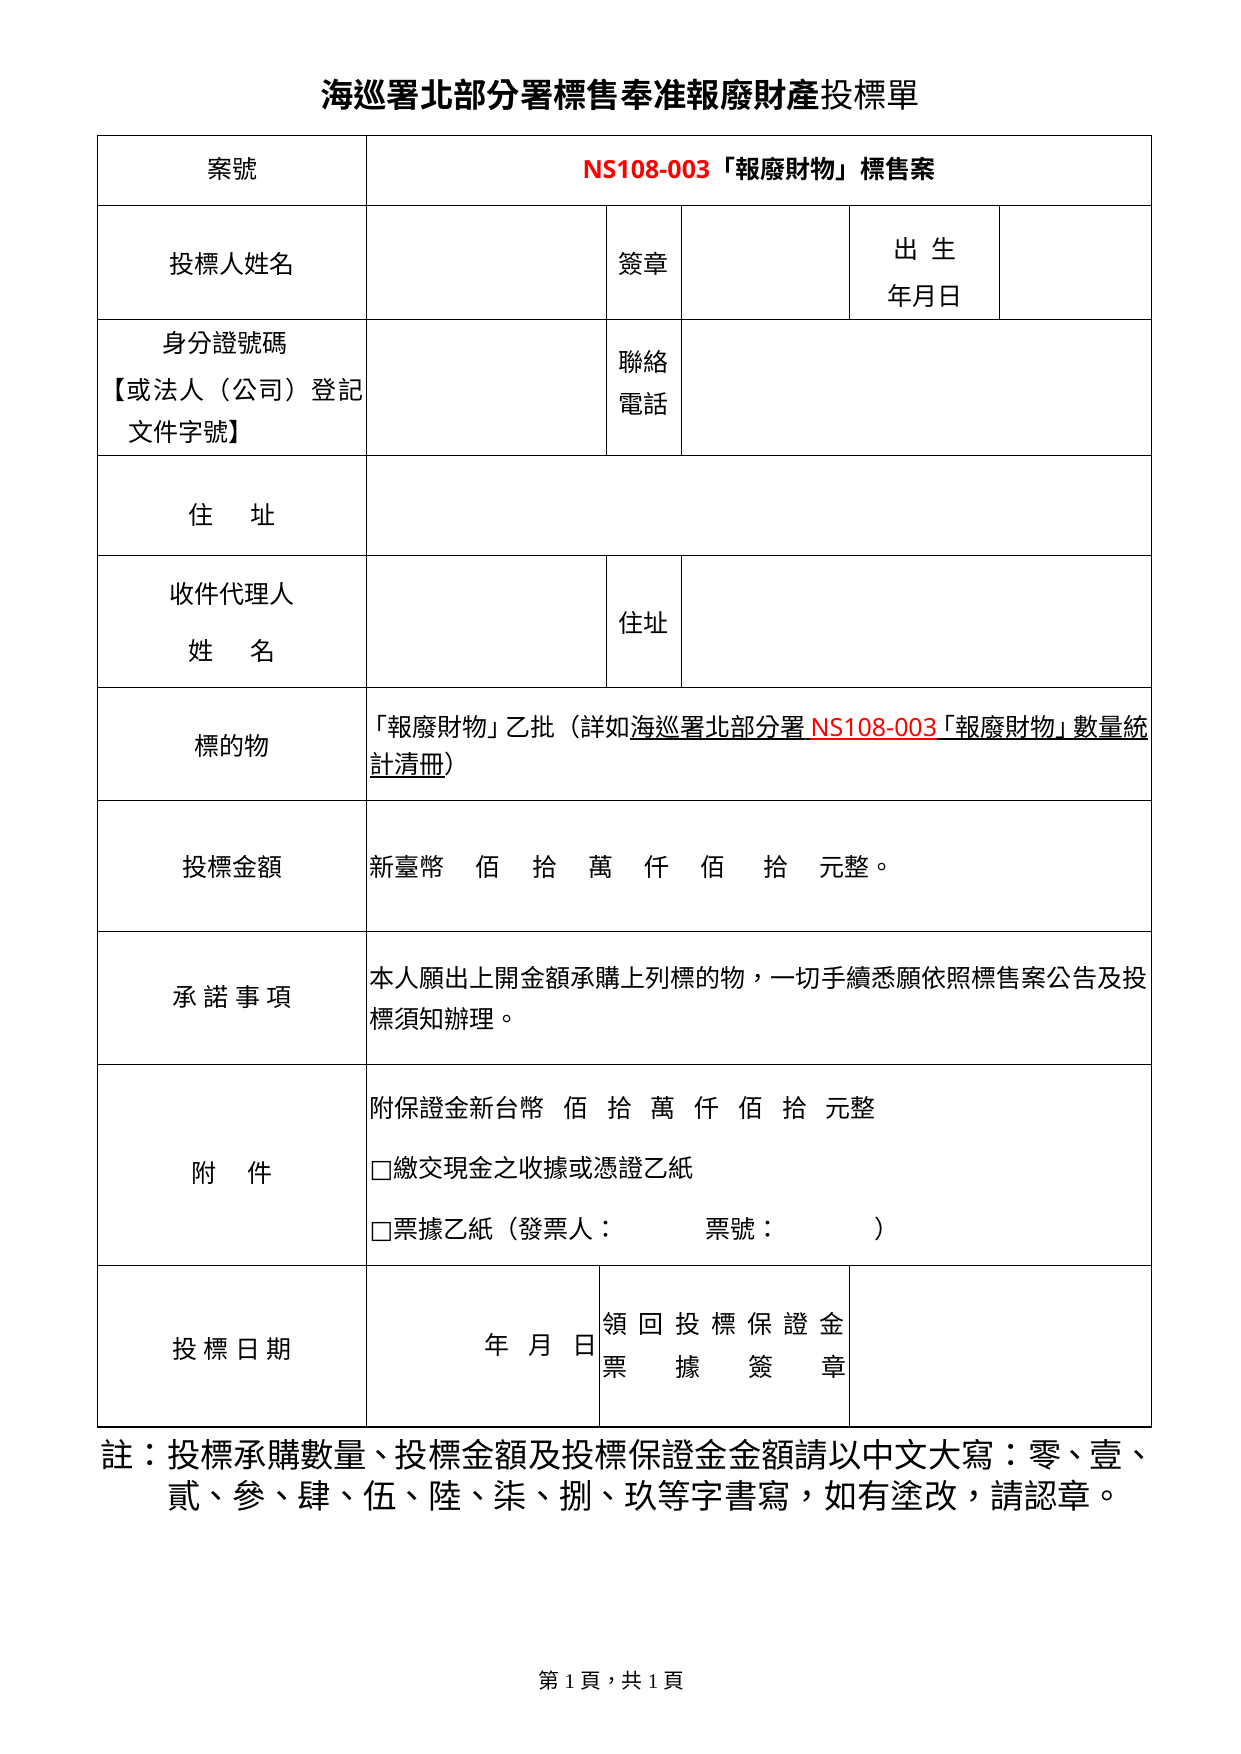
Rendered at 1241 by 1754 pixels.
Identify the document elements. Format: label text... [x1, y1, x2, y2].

table_cell [367, 320, 606, 455]
table_cell [367, 206, 606, 318]
table_cell [682, 206, 849, 318]
table_cell [1000, 206, 1151, 318]
table_cell 身分證號碼 【或法人（公司）登記文件字號】 [98, 320, 366, 455]
table_cell 聯絡電話 [607, 320, 681, 455]
table_cell 「報廢財物」乙批（詳如海巡署北部分署NS108-003「報廢財物」數量統計清冊） [367, 688, 1151, 800]
table_cell 領回投標保證金 票據簽章 [600, 1266, 849, 1426]
table_cell 附 件 [98, 1065, 366, 1265]
text 註：投標承購數量、投標金額及投標保證金金額請以中文大寫：零、壹、貳、參、肆、伍、陸、柒、捌、玖等字書寫，如有塗改，請認章。 [100, 1434, 1122, 1517]
table_cell 投標金額 [98, 801, 366, 931]
table_cell 簽章 [607, 206, 681, 318]
table_cell 投 標 日 期 [98, 1266, 366, 1426]
table_cell 住 址 [98, 456, 366, 554]
table_cell 附保證金新台幣 佰 拾 萬 仟 佰 拾 元整 □繳交現金之收據或憑證乙紙 □票據乙紙（發票人： 票號： ） [367, 1065, 1151, 1265]
table_cell 住址 [607, 556, 681, 687]
text 海巡署北部分署標售奉准報廢財產投標單 [117, 74, 1122, 116]
table_cell 收件代理人 姓 名 [98, 556, 366, 687]
table_cell 投標人姓名 [98, 206, 366, 318]
table_header NS108-003「報廢財物」標售案 [367, 136, 1151, 205]
table_cell [682, 556, 1151, 687]
table_cell 承 諾 事 項 [98, 932, 366, 1064]
table_cell [850, 1266, 1151, 1426]
table_cell [682, 320, 1151, 455]
table_cell 年 月 日 [367, 1266, 599, 1426]
table_cell 標的物 [98, 688, 366, 800]
table_cell [367, 556, 606, 687]
table_cell 出 生 年月日 [850, 206, 999, 318]
table_header 案號 [98, 136, 366, 205]
table_cell 新臺幣 佰 拾 萬 仟 佰 拾 元整。 [367, 801, 1151, 931]
table_cell 本人願出上開金額承購上列標的物，一切手續悉願依照標售案公告及投標須知辦理。 [367, 932, 1151, 1064]
table_cell [367, 456, 1151, 554]
